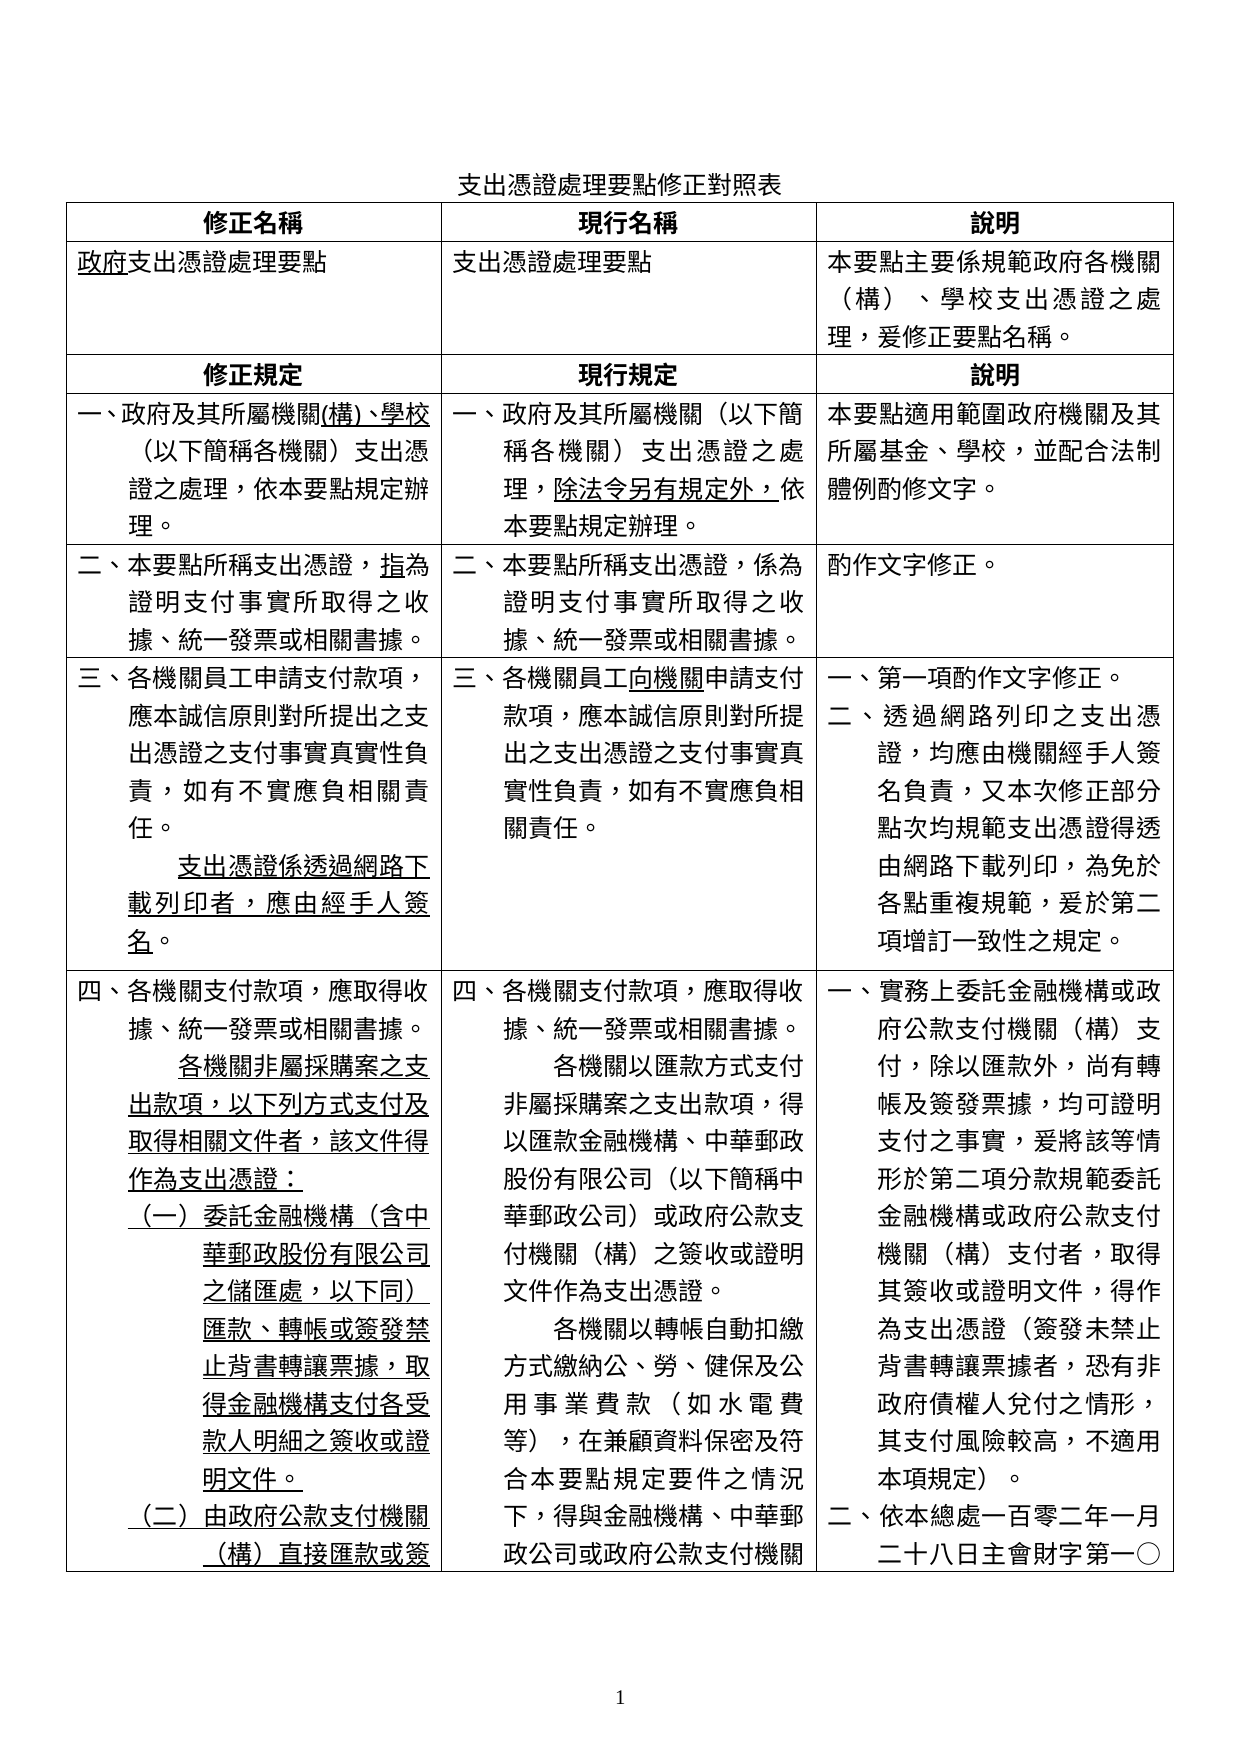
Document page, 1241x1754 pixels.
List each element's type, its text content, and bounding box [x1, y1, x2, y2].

table_cell 四、各機關支付款項，應取得收據、統一發票或相關書據。 各機關非屬採購案之支出款項，以下列方式支付及取得相關文件者，該文件得作為支出憑證： （一）委託金融機構（含中華郵政股份有限公司之儲匯處，以下同）匯款、轉帳或簽發禁止背書轉讓票據，取得金融機構支付各受款人明細之簽收或證明文件。 （二）由政府公款支付機關（構）直接匯款或簽 [67, 971, 441, 1571]
text 支出憑證處理要點修正對照表 [104, 164, 1136, 202]
table_cell 三、各機關員工申請支付款項，應本誠信原則對所提出之支出憑證之支付事實真實性負責，如有不實應負相關責任。 支出憑證係透過網路下載列印者，應由經手人簽名。 [67, 658, 441, 970]
table_cell 一、政府及其所屬機關(構)、學校（以下簡稱各機關）支出憑證之處理，依本要點規定辦理。 [67, 394, 441, 544]
table_cell 本要點主要係規範政府各機關（構）、學校支出憑證之處理，爰修正要點名稱。 [817, 242, 1173, 354]
table_cell 政府支出憑證處理要點 [67, 242, 441, 354]
table_header 現行名稱 [442, 203, 816, 241]
table_cell 現行規定 [442, 355, 816, 393]
table_cell 支出憑證處理要點 [442, 242, 816, 354]
table_cell 四、各機關支付款項，應取得收據、統一發票或相關書據。 各機關以匯款方式支付非屬採購案之支出款項，得以匯款金融機構、中華郵政股份有限公司（以下簡稱中華郵政公司）或政府公款支付機關（構）之簽收或證明文件作為支出憑證。 各機關以轉帳自動扣繳方式繳納公、勞、健保及公用事業費款（如水電費等），在兼顧資料保密及符合本要點規定要件之情況下，得與金融機構、中華郵政公司或政府公款支付機關 [442, 971, 816, 1571]
table_cell 二、本要點所稱支出憑證，係為證明支付事實所取得之收據、統一發票或相關書據。 [442, 545, 816, 657]
table_cell 酌作文字修正。 [817, 545, 1173, 657]
table_cell 一、政府及其所屬機關（以下簡稱各機關）支出憑證之處理，除法令另有規定外，依本要點規定辦理。 [442, 394, 816, 544]
table_cell 修正規定 [67, 355, 441, 393]
table_cell 二、本要點所稱支出憑證，指為證明支付事實所取得之收據、統一發票或相關書據。 [67, 545, 441, 657]
table_cell 一、實務上委託金融機構或政府公款支付機關（構）支付，除以匯款外，尚有轉帳及簽發票據，均可證明支付之事實，爰將該等情形於第二項分款規範委託金融機構或政府公款支付機關（構）支付者，取得其簽收或證明文件，得作為支出憑證（簽發未禁止背書轉讓票據者，恐有非政府債權人兌付之情形，其支付風險較高，不適用本項規定）。 二、依本總處一百零二年一月二十八日主會財字第一○ [817, 971, 1173, 1571]
table_cell 本要點適用範圍政府機關及其所屬基金、學校，並配合法制體例酌修文字。 [817, 394, 1173, 544]
table_header 說明 [817, 203, 1173, 241]
table_cell 一、第一項酌作文字修正。 二、透過網路列印之支出憑證，均應由機關經手人簽名負責，又本次修正部分點次均規範支出憑證得透由網路下載列印，為免於各點重複規範，爰於第二項增訂一致性之規定。 [817, 658, 1173, 970]
table_cell 說明 [817, 355, 1173, 393]
table_cell 三、各機關員工向機關申請支付款項，應本誠信原則對所提出之支出憑證之支付事實真實性負責，如有不實應負相關責任。 [442, 658, 816, 970]
table_header 修正名稱 [67, 203, 441, 241]
